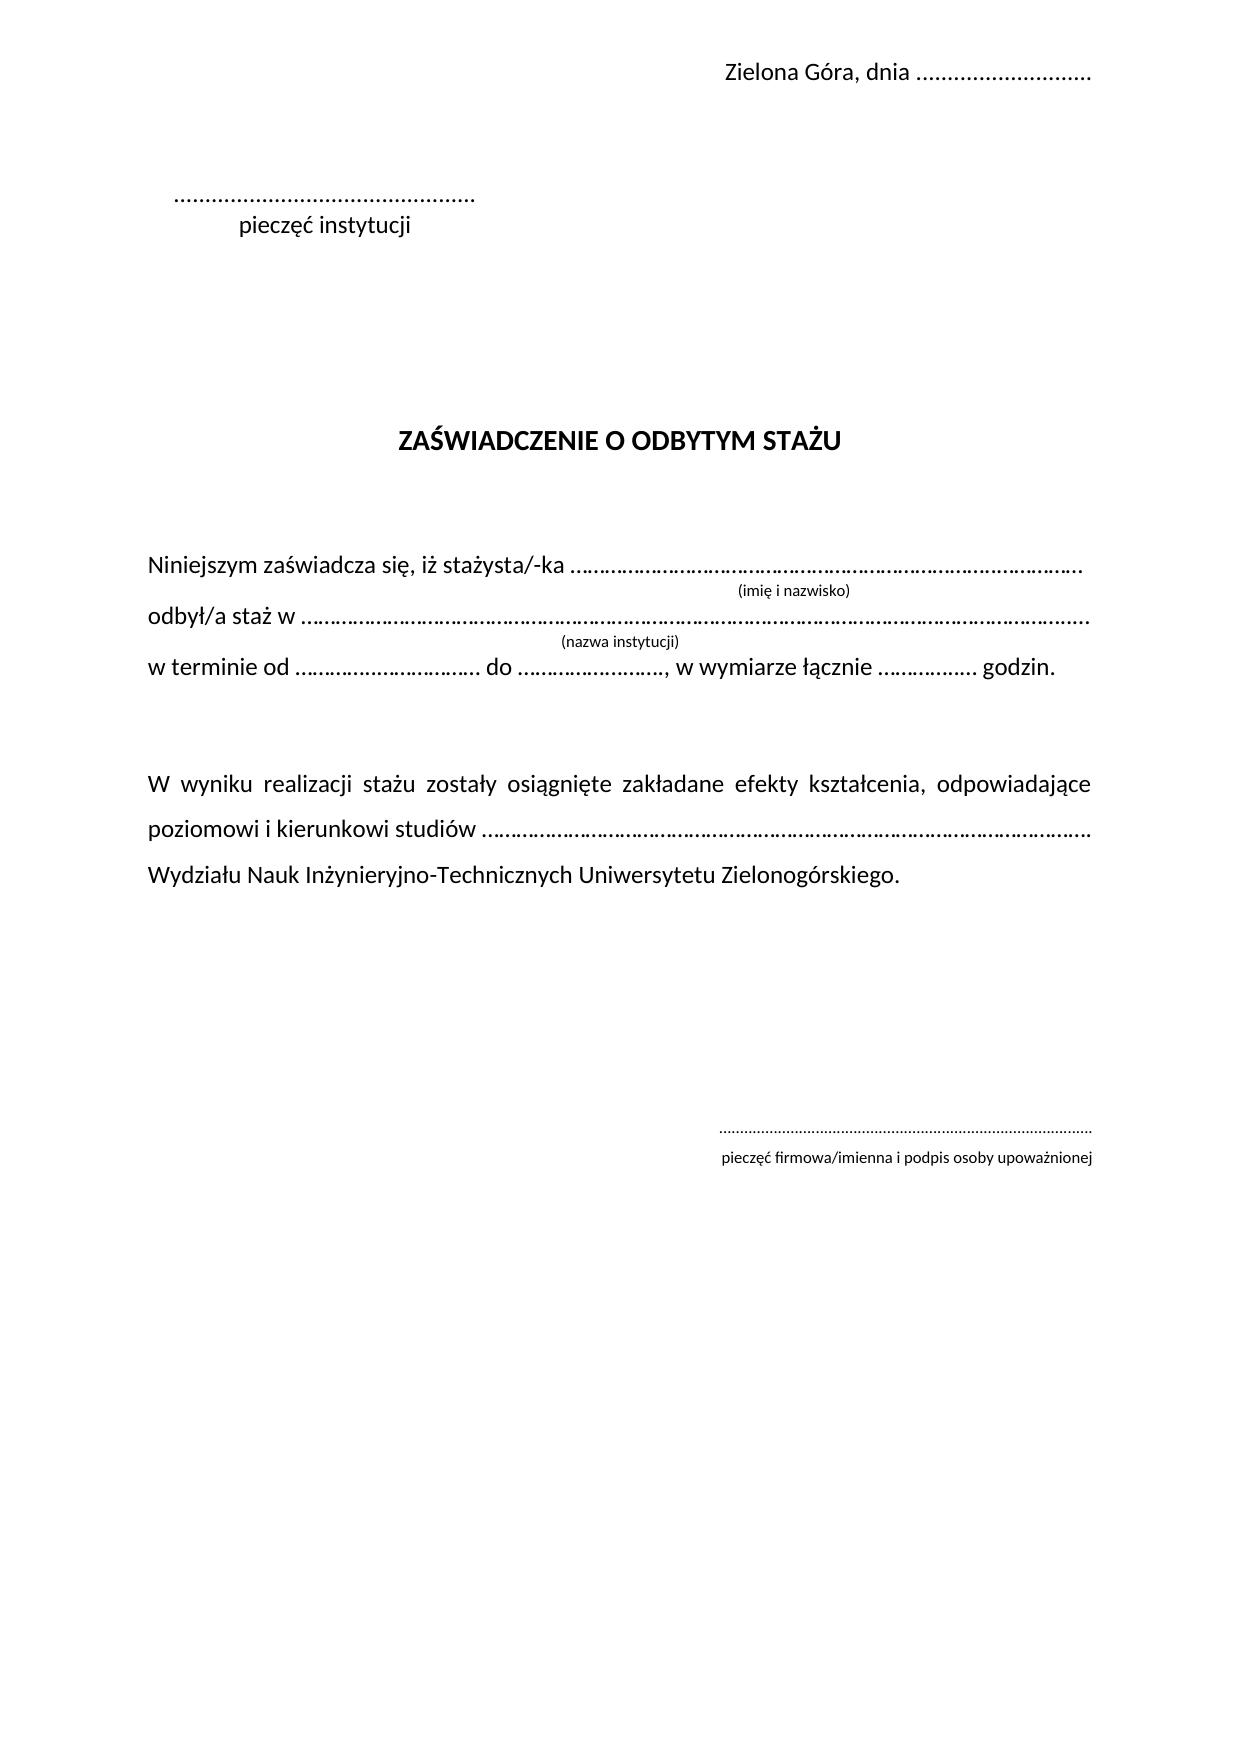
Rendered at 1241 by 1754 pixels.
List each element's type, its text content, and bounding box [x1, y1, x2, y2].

text Niniejszym zaświadcza się, iż stażysta/-ka ………………………………………………………………..…………… [148, 550, 1093, 580]
text ................................................ [148, 178, 502, 209]
text odbył/a staż w ……………………………………………………………………………………………………………………..… [148, 601, 1093, 631]
text Zielona Góra, dnia ............................ [148, 56, 1093, 87]
text W wyniku realizacji stażu zostały osiągnięte zakładane efekty kształcenia, odpowiadające poziomowi i kierunkowi studiów ……………………………………………………………………………………………. Wydziału Nauk Inżynieryjno-Technicznych Uniwersytetu Zielonogórskiego. [148, 768, 1093, 890]
text (imię i nazwisko) [664, 580, 1093, 601]
text pieczęć firmowa/imienna i podpis osoby upoważnionej [148, 1148, 1093, 1168]
text ......................................................................................... [148, 1117, 1093, 1137]
text (nazwa instytucji) [148, 631, 1093, 651]
text ZAŚWIADCZENIE O ODBYTYM STAŻU [148, 422, 1093, 458]
text w terminie od …………..……………… do ……………...……., w wymiarze łącznie …………..… godzin. [148, 651, 1093, 682]
text pieczęć instytucji [148, 209, 502, 239]
